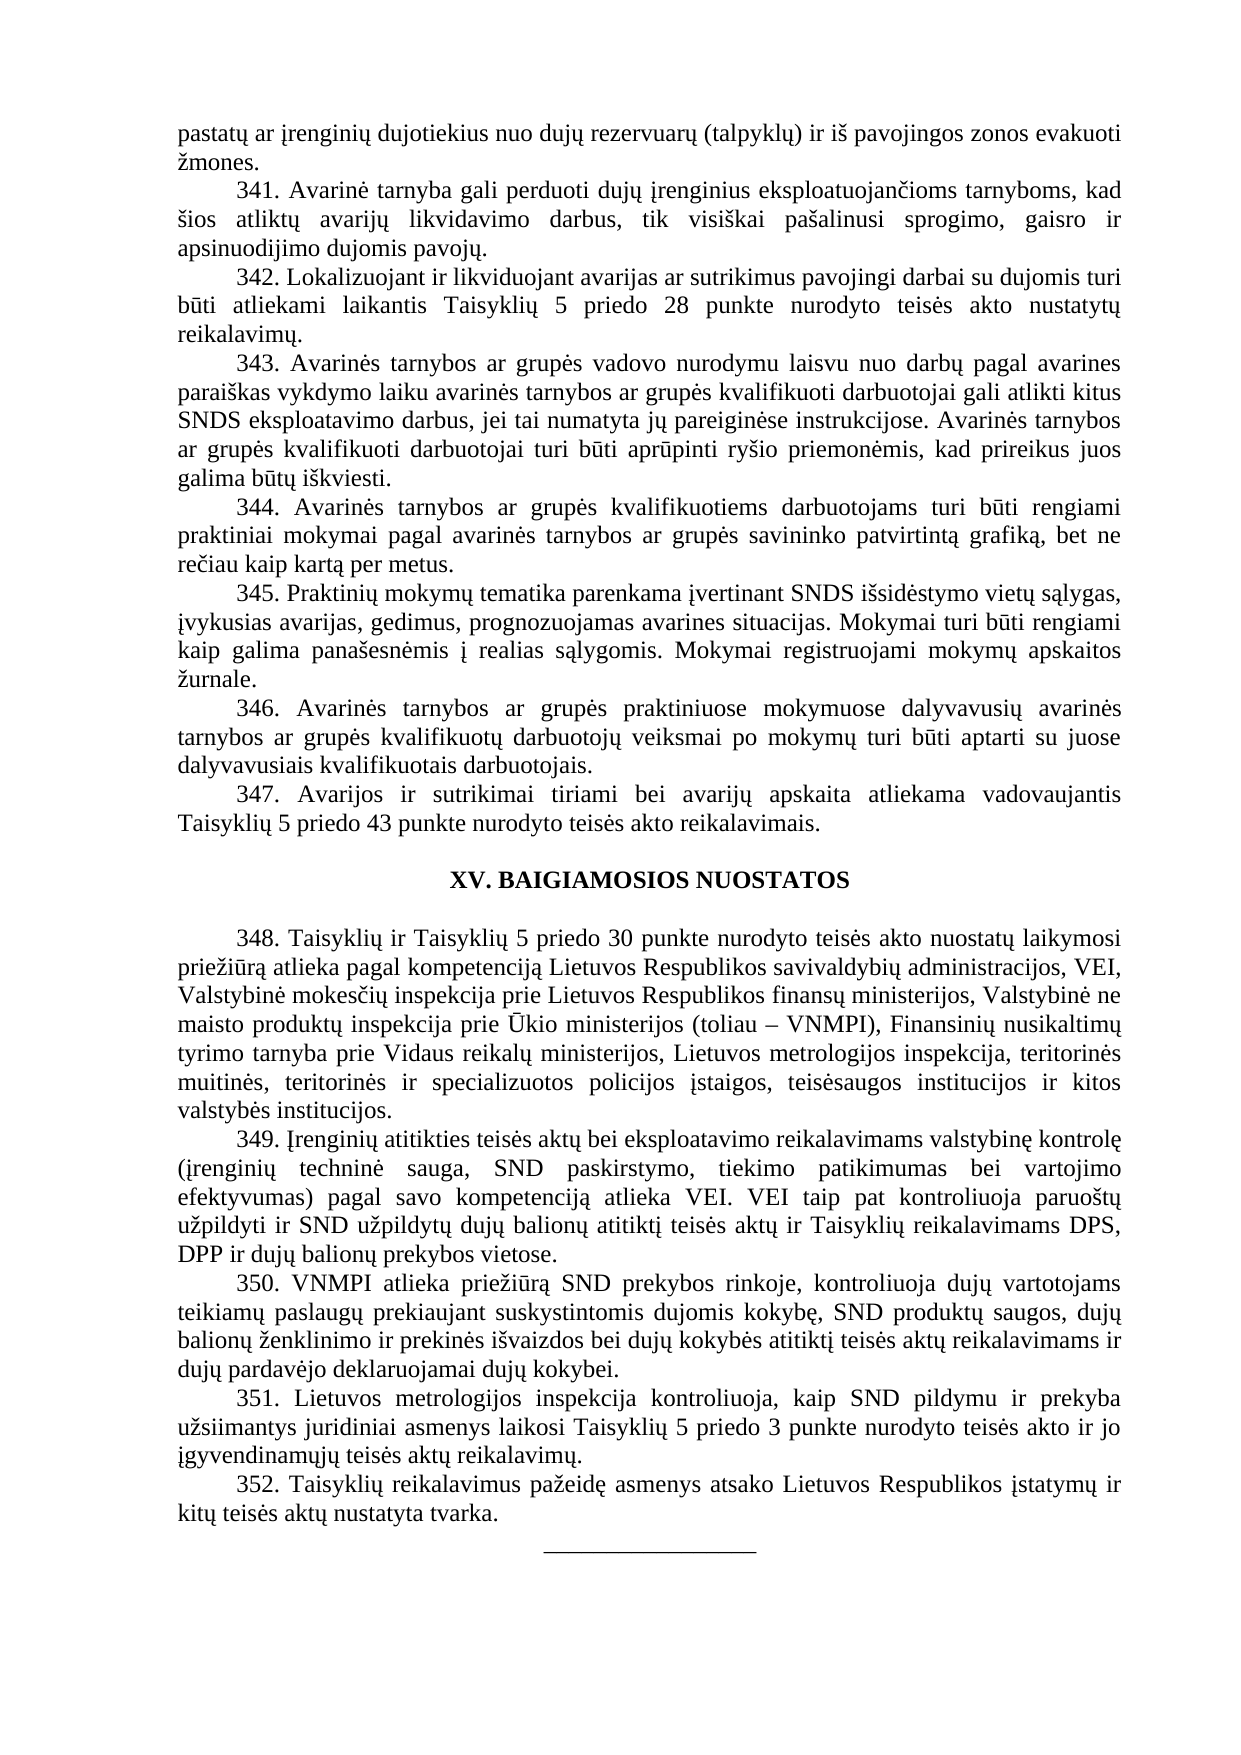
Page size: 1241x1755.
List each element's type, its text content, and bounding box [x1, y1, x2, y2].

text 349. Įrenginių atitikties teisės aktų bei eksploatavimo reikalavimams valstybinę kontrolę (įrenginių techninė sauga, SND paskirstymo, tiekimo patikimumas bei vartojimo efektyvumas) pagal savo kompetenciją atlieka VEI. VEI taip pat kontroliuoja paruoštų užpildyti ir SND užpildytų dujų balionų atitiktį teisės aktų ir Taisyklių reikalavimams DPS, DPP ir dujų balionų prekybos vietose. [177, 1124, 1122, 1268]
text 342. Lokalizuojant ir likviduojant avarijas ar sutrikimus pavojingi darbai su dujomis turi būti atliekami laikantis Taisyklių 5 priedo 28 punkte nurodyto teisės akto nustatytų reikalavimų. [177, 262, 1122, 348]
text 341. Avarinė tarnyba gali perduoti dujų įrenginius eksploatuojančioms tarnyboms, kad šios atliktų avarijų likvidavimo darbus, tik visiškai pašalinusi sprogimo, gaisro ir apsinuodijimo dujomis pavojų. [177, 176, 1122, 262]
text pastatų ar įrenginių dujotiekius nuo dujų rezervuarų (talpyklų) ir iš pavojingos zonos evakuoti žmones. [177, 118, 1122, 176]
text XV. BAIGIAMOSIOS NUOSTATOS [177, 866, 1122, 894]
text 344. Avarinės tarnybos ar grupės kvalifikuotiems darbuotojams turi būti rengiami praktiniai mokymai pagal avarinės tarnybos ar grupės savininko patvirtintą grafiką, bet ne rečiau kaip kartą per metus. [177, 492, 1122, 578]
text 347. Avarijos ir sutrikimai tiriami bei avarijų apskaita atliekama vadovaujantis Taisyklių 5 priedo 43 punkte nurodyto teisės akto reikalavimais. [177, 779, 1122, 837]
text 351. Lietuvos metrologijos inspekcija kontroliuoja, kaip SND pildymu ir prekyba užsiimantys juridiniai asmenys laikosi Taisyklių 5 priedo 3 punkte nurodyto teisės akto ir jo įgyvendinamųjų teisės aktų reikalavimų. [177, 1383, 1122, 1469]
text 343. Avarinės tarnybos ar grupės vadovo nurodymu laisvu nuo darbų pagal avarines paraiškas vykdymo laiku avarinės tarnybos ar grupės kvalifikuoti darbuotojai gali atlikti kitus SNDS eksploatavimo darbus, jei tai numatyta jų pareiginėse instrukcijose. Avarinės tarnybos ar grupės kvalifikuoti darbuotojai turi būti aprūpinti ryšio priemonėmis, kad prireikus juos galima būtų iškviesti. [177, 348, 1122, 492]
text _________________ [177, 1527, 1122, 1556]
text 346. Avarinės tarnybos ar grupės praktiniuose mokymuose dalyvavusių avarinės tarnybos ar grupės kvalifikuotų darbuotojų veiksmai po mokymų turi būti aptarti su juose dalyvavusiais kvalifikuotais darbuotojais. [177, 693, 1122, 779]
text 352. Taisyklių reikalavimus pažeidę asmenys atsako Lietuvos Respublikos įstatymų ir kitų teisės aktų nustatyta tvarka. [177, 1469, 1122, 1527]
text 348. Taisyklių ir Taisyklių 5 priedo 30 punkte nurodyto teisės akto nuostatų laikymosi priežiūrą atlieka pagal kompetenciją Lietuvos Respublikos savivaldybių administracijos, VEI, Valstybinė mokesčių inspekcija prie Lietuvos Respublikos finansų ministerijos, Valstybinė ne maisto produktų inspekcija prie Ūkio ministerijos (toliau – VNMPI), Finansinių nusikaltimų tyrimo tarnyba prie Vidaus reikalų ministerijos, Lietuvos metrologijos inspekcija, teritorinės muitinės, teritorinės ir specializuotos policijos įstaigos, teisėsaugos institucijos ir kitos valstybės institucijos. [177, 923, 1122, 1124]
text 350. VNMPI atlieka priežiūrą SND prekybos rinkoje, kontroliuoja dujų vartotojams teikiamų paslaugų prekiaujant suskystintomis dujomis kokybę, SND produktų saugos, dujų balionų ženklinimo ir prekinės išvaizdos bei dujų kokybės atitiktį teisės aktų reikalavimams ir dujų pardavėjo deklaruojamai dujų kokybei. [177, 1268, 1122, 1383]
text 345. Praktinių mokymų tematika parenkama įvertinant SNDS išsidėstymo vietų sąlygas, įvykusias avarijas, gedimus, prognozuojamas avarines situacijas. Mokymai turi būti rengiami kaip galima panašesnėmis į realias sąlygomis. Mokymai registruojami mokymų apskaitos žurnale. [177, 578, 1122, 693]
